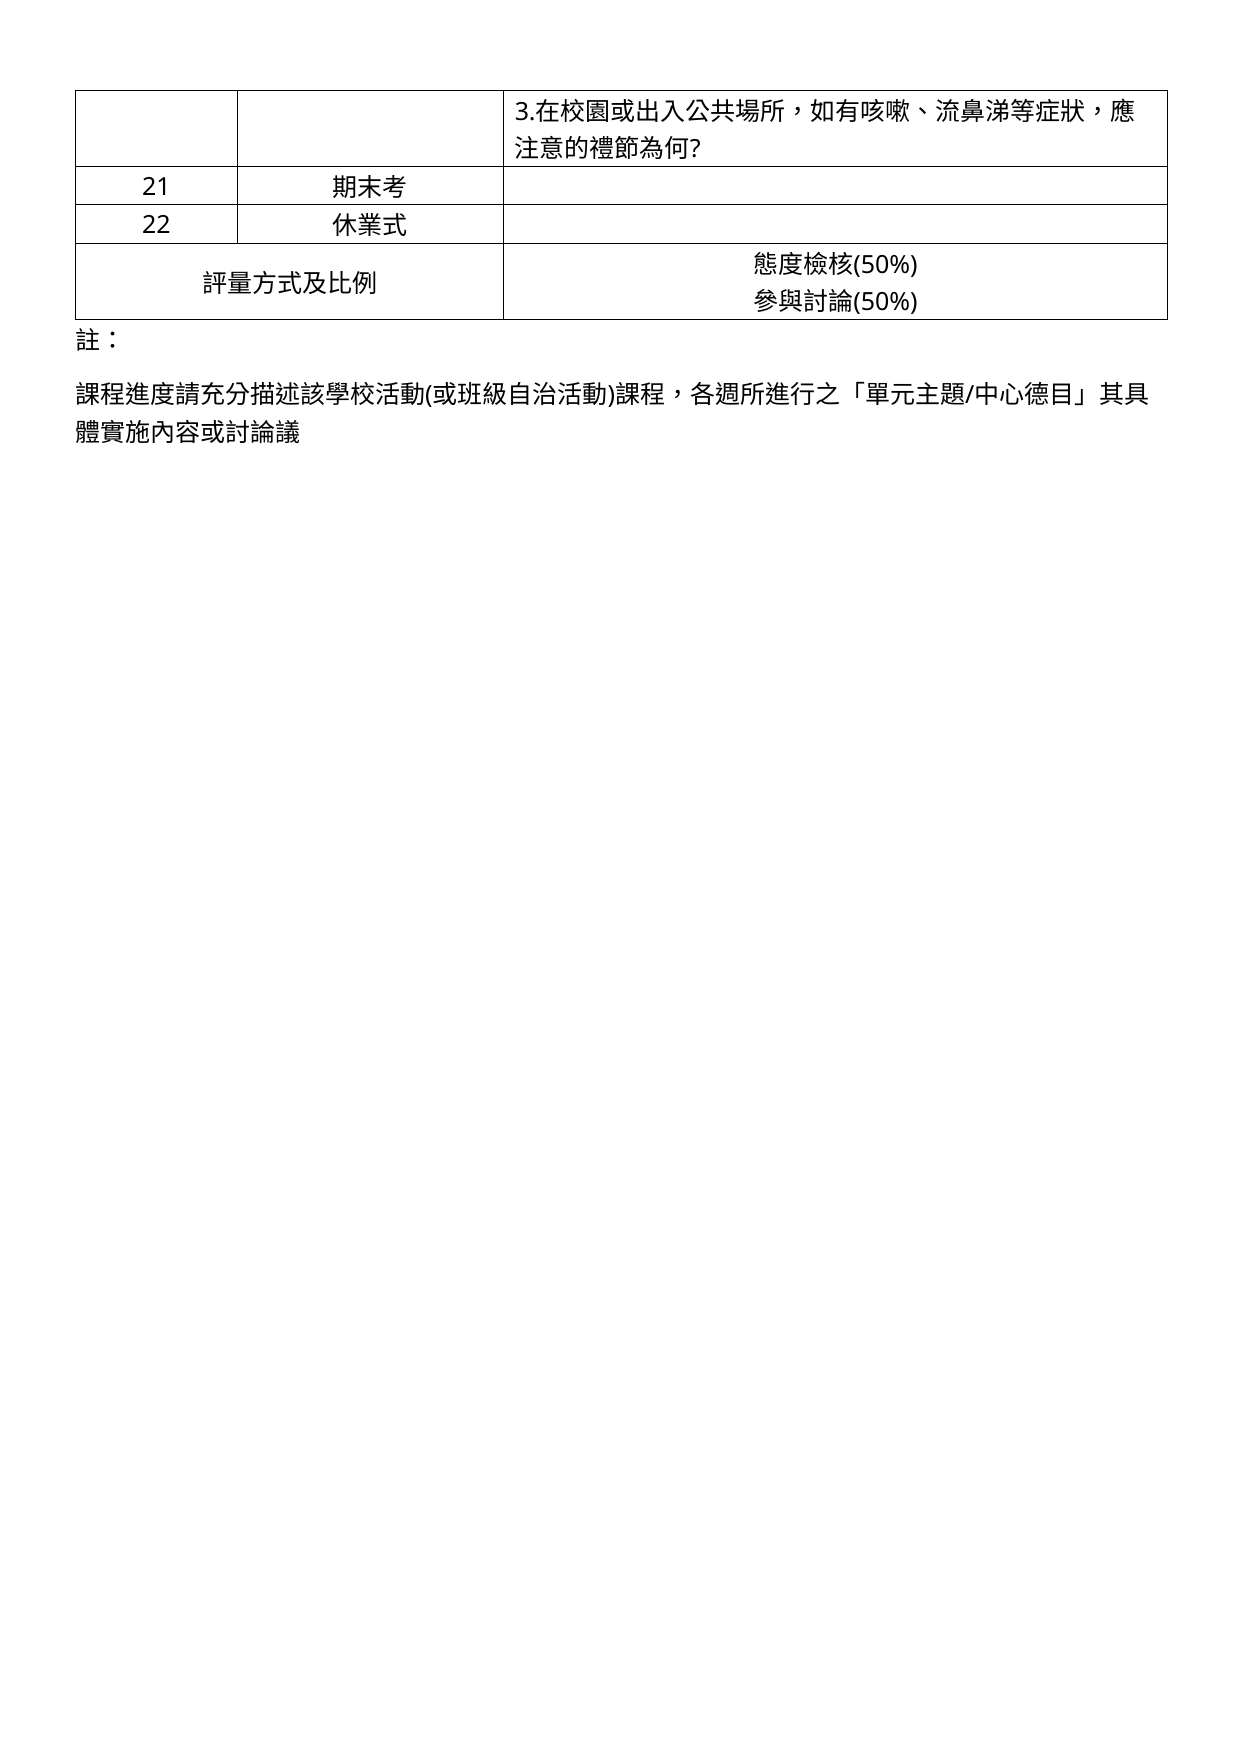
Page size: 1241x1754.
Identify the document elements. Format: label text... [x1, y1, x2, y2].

text 註： [75, 320, 1165, 357]
table_cell 評量方式及比例 [76, 244, 503, 319]
table_cell 21 [76, 167, 237, 204]
table_cell 休業式 [238, 205, 503, 243]
table_cell 3.在校園或出入公共場所，如有咳嗽、流鼻涕等症狀，應注意的禮節為何? [504, 91, 1167, 166]
table_cell [504, 205, 1167, 243]
table_cell 22 [76, 205, 237, 243]
table_cell 態度檢核(50%) 參與討論(50%) [504, 244, 1167, 319]
table_cell [76, 91, 237, 166]
table_cell 期末考 [238, 167, 503, 204]
table_cell [238, 91, 503, 166]
table_cell [504, 167, 1167, 204]
text 課程進度請充分描述該學校活動(或班級自治活動)課程，各週所進行之「單元主題/中心德目」其具體實施內容或討論議 [75, 374, 1165, 449]
